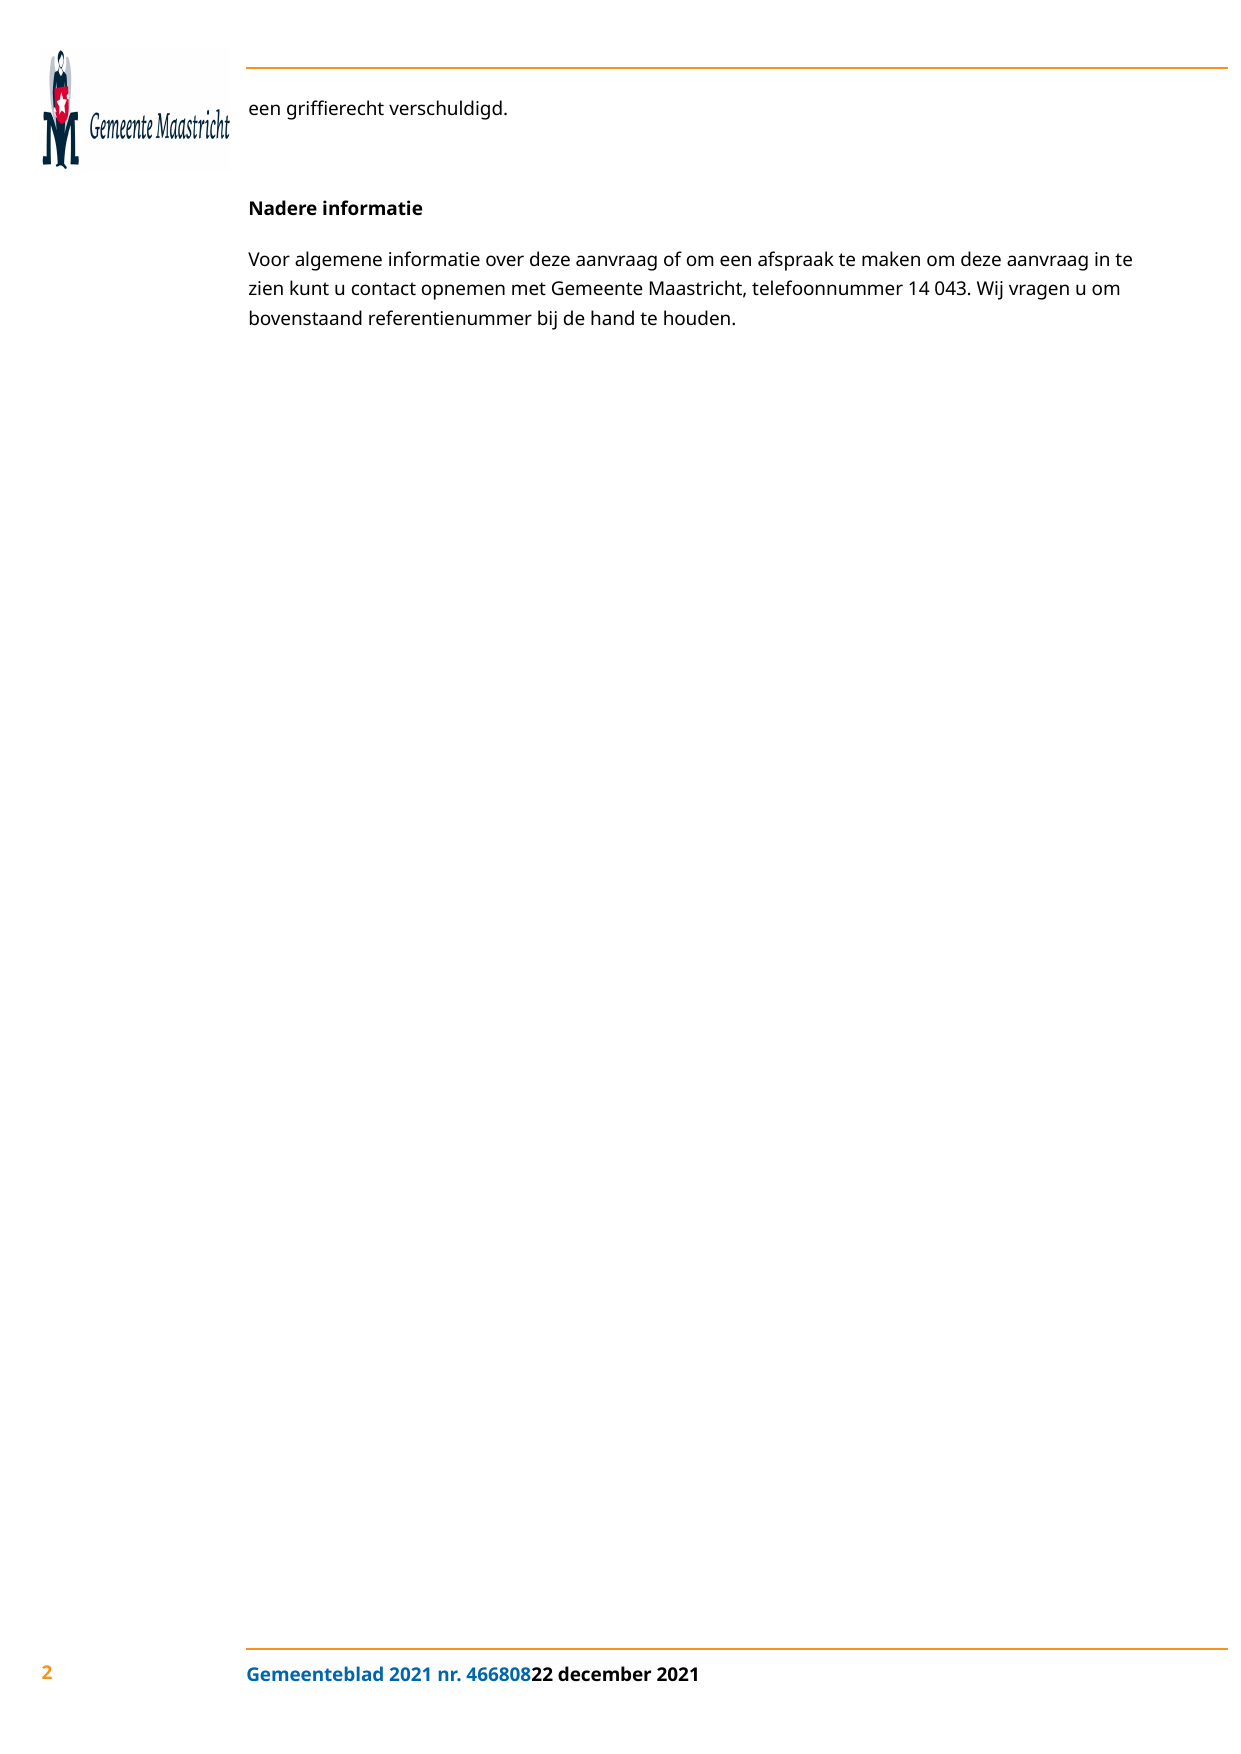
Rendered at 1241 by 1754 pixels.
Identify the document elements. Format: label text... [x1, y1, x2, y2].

text Voor algemene informatie over deze aanvraag of om een afspraak te maken om deze aanvraag in te zien kunt u contact opnemen met Gemeente Maastricht, telefoonnummer 14 043. Wij vragen u om bovenstaand referentienummer bij de hand te houden. [248, 246, 1152, 331]
text een griffierecht verschuldigd. [248, 95, 1152, 121]
text Nadere informatie [248, 196, 1152, 221]
picture [41, 47, 231, 172]
